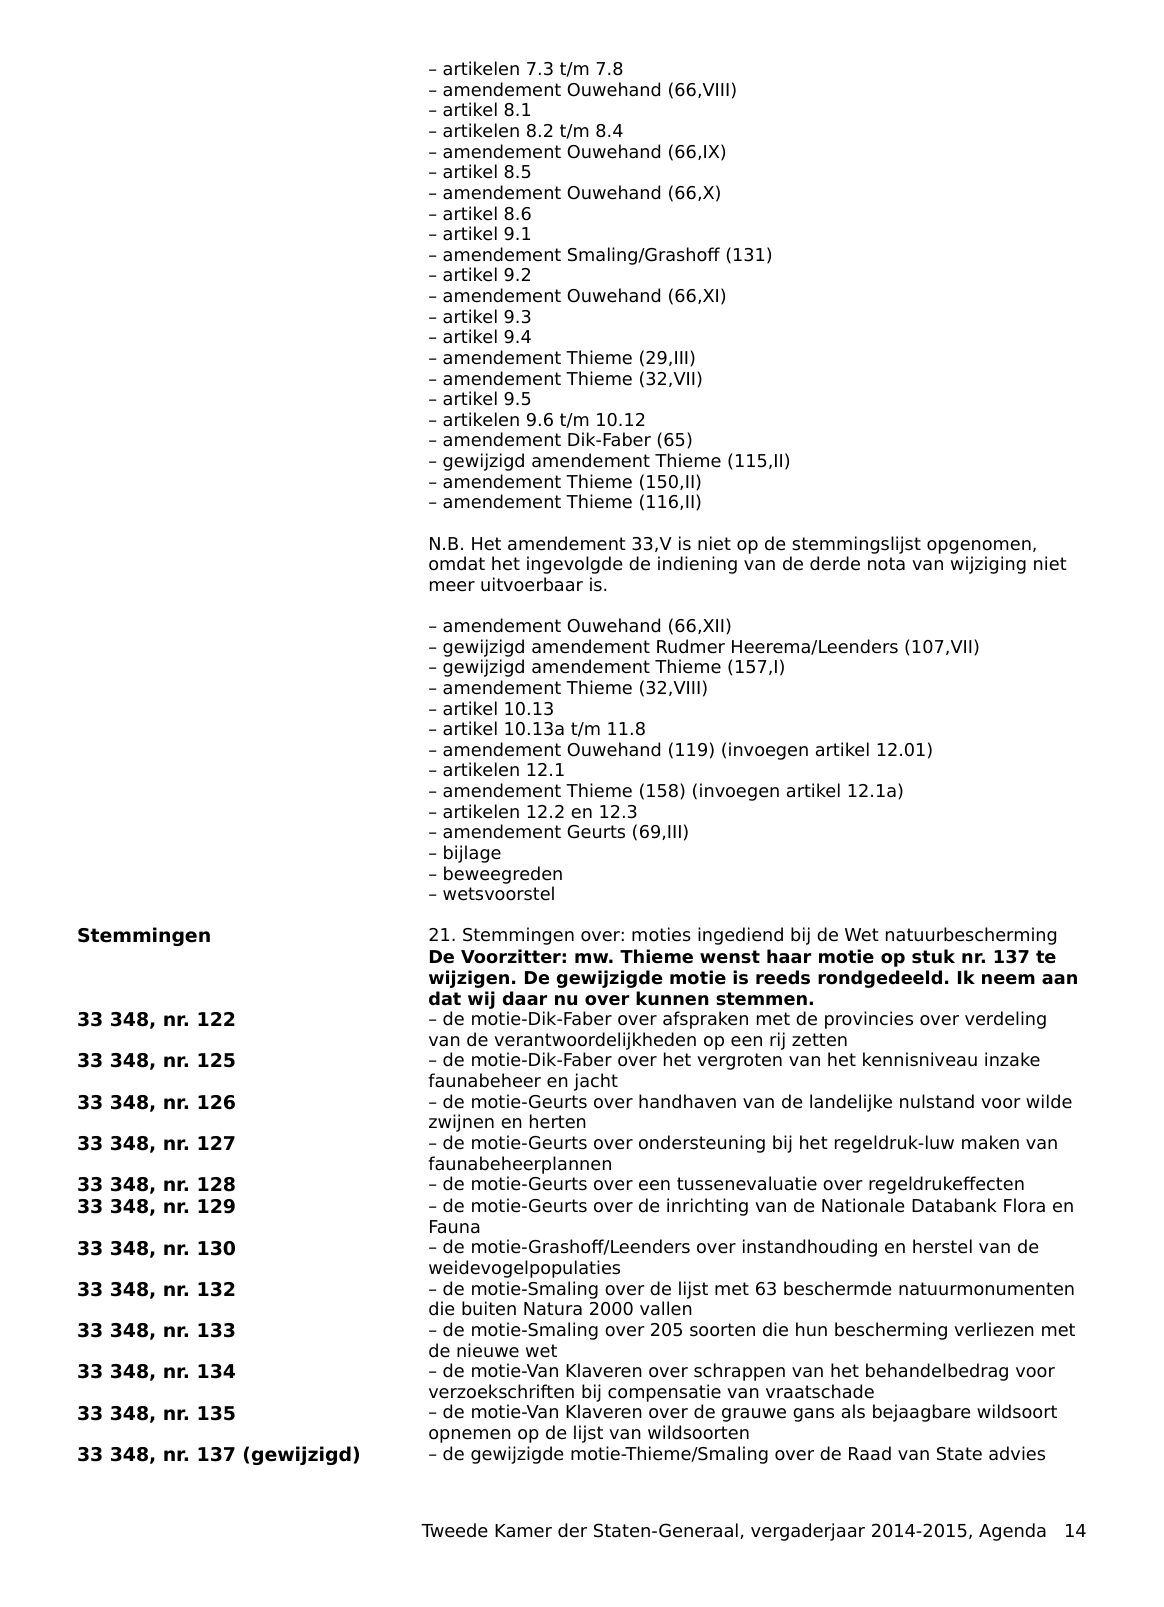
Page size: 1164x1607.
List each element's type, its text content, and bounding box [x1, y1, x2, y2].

table_cell – de motie-Smaling over de lijst met 63 beschermde natuurmonumenten die buiten Natura 2000 vallen [422, 1279, 1087, 1320]
table_cell [77, 802, 404, 822]
table_cell – amendement Ouwehand (66,IX) [422, 142, 1087, 162]
table_cell [77, 59, 404, 80]
table_cell [405, 1403, 422, 1444]
table_cell [405, 719, 422, 740]
table_cell [405, 472, 422, 492]
table_cell [405, 637, 422, 657]
table_cell – gewijzigd amendement Rudmer Heerema/Leenders (107,VII) [422, 637, 1087, 657]
table_cell [405, 1238, 422, 1279]
table_cell – amendement Ouwehand (66,X) [422, 183, 1087, 203]
table_cell – gewijzigd amendement Thieme (115,II) [422, 451, 1087, 472]
table_cell [77, 534, 404, 595]
table_cell [422, 905, 1087, 925]
table_cell – beweegreden [422, 864, 1087, 884]
table_cell [77, 472, 404, 492]
table_cell [77, 822, 404, 843]
table_cell 33 348, nr. 133 [77, 1320, 404, 1361]
table_cell [77, 183, 404, 203]
table_cell [77, 80, 404, 100]
table_cell 33 348, nr. 125 [77, 1050, 404, 1092]
table_cell – artikelen 12.1 [422, 760, 1087, 781]
table_cell [77, 162, 404, 183]
table_cell [77, 699, 404, 719]
table_cell [77, 492, 404, 513]
table_cell – wetsvoorstel [422, 884, 1087, 905]
table_cell [405, 204, 422, 224]
table_cell [405, 678, 422, 698]
table_cell [77, 100, 404, 121]
table_cell – amendement Ouwehand (66,XII) [422, 616, 1087, 637]
table_cell – de motie-Grashoff/Leenders over instandhouding en herstel van de weidevogelpopulaties [422, 1238, 1087, 1279]
table_cell 33 348, nr. 126 [77, 1092, 404, 1133]
table_cell [77, 616, 404, 637]
table_cell [405, 947, 422, 1009]
table_cell [77, 719, 404, 740]
table_cell [77, 947, 404, 1009]
table_cell [405, 699, 422, 719]
table_cell [405, 534, 422, 595]
table_cell 33 348, nr. 129 [77, 1196, 404, 1237]
table_cell [405, 142, 422, 162]
table_cell De Voorzitter: mw. Thieme wenst haar motie op stuk nr. 137 te wijzigen. De gewijzigde motie is reeds rondgedeeld. Ik neem aan dat wij daar nu over kunnen stemmen. [422, 947, 1087, 1009]
table_cell [405, 224, 422, 245]
table_cell [405, 1320, 422, 1361]
table_cell [405, 389, 422, 410]
table_cell 33 348, nr. 122 [77, 1009, 404, 1050]
table_cell [77, 327, 404, 348]
table_cell 33 348, nr. 137 (gewijzigd) [77, 1444, 404, 1466]
table_cell [405, 1174, 422, 1196]
table_cell [77, 204, 404, 224]
table_cell – de motie-Geurts over handhaven van de landelijke nulstand voor wilde zwijnen en herten [422, 1092, 1087, 1133]
table_cell [405, 59, 422, 80]
table_cell – de motie-Geurts over een tussenevaluatie over regeldrukeffecten [422, 1174, 1087, 1196]
table_cell – de motie-Geurts over de inrichting van de Nationale Databank Flora en Fauna [422, 1196, 1087, 1237]
table_cell [405, 657, 422, 678]
table_cell – artikel 8.6 [422, 204, 1087, 224]
table_cell [77, 121, 404, 142]
table_cell – amendement Geurts (69,III) [422, 822, 1087, 843]
table_cell [77, 410, 404, 430]
table_cell [77, 657, 404, 678]
table_cell – artikelen 8.2 t/m 8.4 [422, 121, 1087, 142]
table_cell – amendement Ouwehand (66,XI) [422, 286, 1087, 307]
table_cell – amendement Thieme (32,VII) [422, 369, 1087, 389]
table_cell [405, 1361, 422, 1402]
table_cell [405, 369, 422, 389]
table_cell – artikelen 9.6 t/m 10.12 [422, 410, 1087, 430]
table_cell – amendement Thieme (29,III) [422, 348, 1087, 368]
table_cell [405, 265, 422, 286]
table_cell [405, 905, 422, 925]
table_cell [422, 595, 1087, 616]
table_cell – amendement Thieme (32,VIII) [422, 678, 1087, 698]
table_cell 33 348, nr. 132 [77, 1279, 404, 1320]
table_cell [77, 430, 404, 451]
table_cell [405, 616, 422, 637]
table_cell [77, 369, 404, 389]
table_cell [77, 637, 404, 657]
table_cell [405, 162, 422, 183]
table_cell – de gewijzigde motie-Thieme/Smaling over de Raad van State advies [422, 1444, 1087, 1466]
table_cell 33 348, nr. 130 [77, 1238, 404, 1279]
table_cell 21. Stemmingen over: moties ingediend bij de Wet natuurbescherming [422, 925, 1087, 947]
table_cell – gewijzigd amendement Thieme (157,I) [422, 657, 1087, 678]
table_cell – artikelen 12.2 en 12.3 [422, 802, 1087, 822]
table_cell [77, 678, 404, 698]
table_cell [405, 925, 422, 947]
table_cell – de motie-Dik-Faber over afspraken met de provincies over verdeling van de verantwoordelijkheden op een rij zetten [422, 1009, 1087, 1050]
table_cell – de motie-Van Klaveren over de grauwe gans als bejaagbare wildsoort opnemen op de lijst van wildsoorten [422, 1403, 1087, 1444]
table_cell [405, 843, 422, 863]
table_cell [77, 245, 404, 265]
table_cell [77, 451, 404, 472]
table_cell – artikelen 7.3 t/m 7.8 [422, 59, 1087, 80]
table_cell [405, 1444, 422, 1466]
table_cell – de motie-Van Klaveren over schrappen van het behandelbedrag voor verzoekschriften bij compensatie van vraatschade [422, 1361, 1087, 1402]
table_cell [77, 224, 404, 245]
table_cell – amendement Thieme (116,II) [422, 492, 1087, 513]
table_cell [405, 307, 422, 327]
table_cell – artikel 9.4 [422, 327, 1087, 348]
table_cell [405, 183, 422, 203]
table_cell [77, 142, 404, 162]
table_cell Stemmingen [77, 925, 404, 947]
table_cell [77, 760, 404, 781]
table_cell [77, 595, 404, 616]
table_cell – amendement Ouwehand (119) (invoegen artikel 12.01) [422, 740, 1087, 760]
table_cell – artikel 9.2 [422, 265, 1087, 286]
table_cell [405, 410, 422, 430]
table_cell [405, 80, 422, 100]
table_cell [405, 822, 422, 843]
table_cell [405, 1133, 422, 1174]
table_cell [405, 100, 422, 121]
table_cell [405, 348, 422, 368]
table_cell – de motie-Dik-Faber over het vergroten van het kennisniveau inzake faunabeheer en jacht [422, 1050, 1087, 1092]
table_cell – artikel 9.1 [422, 224, 1087, 245]
table_cell [405, 451, 422, 472]
table_cell [77, 843, 404, 863]
table_cell [77, 884, 404, 905]
table_cell – amendement Smaling/Grashoff (131) [422, 245, 1087, 265]
table_cell [77, 389, 404, 410]
table_cell – bijlage [422, 843, 1087, 863]
table_cell 33 348, nr. 128 [77, 1174, 404, 1196]
table_cell – artikel 10.13a t/m 11.8 [422, 719, 1087, 740]
table_cell [405, 884, 422, 905]
table_cell [77, 307, 404, 327]
table_cell [405, 1092, 422, 1133]
table_cell – artikel 9.3 [422, 307, 1087, 327]
table_cell [77, 905, 404, 925]
table_cell – de motie-Smaling over 205 soorten die hun bescherming verliezen met de nieuwe wet [422, 1320, 1087, 1361]
table_cell [405, 781, 422, 802]
table_cell [77, 348, 404, 368]
table_cell [405, 1279, 422, 1320]
table_cell – artikel 8.1 [422, 100, 1087, 121]
table_cell [405, 595, 422, 616]
table_cell [77, 781, 404, 802]
table_cell [77, 513, 404, 533]
table_cell [77, 864, 404, 884]
table_cell [422, 513, 1087, 533]
table_cell [405, 430, 422, 451]
table_cell – de motie-Geurts over ondersteuning bij het regeldruk-luw maken van faunabeheerplannen [422, 1133, 1087, 1174]
table_cell – artikel 8.5 [422, 162, 1087, 183]
table_cell [405, 245, 422, 265]
table_cell [405, 513, 422, 533]
table_cell [405, 740, 422, 760]
table_cell [405, 864, 422, 884]
table_cell [405, 1196, 422, 1237]
table_cell – amendement Ouwehand (66,VIII) [422, 80, 1087, 100]
table_cell – amendement Thieme (158) (invoegen artikel 12.1a) [422, 781, 1087, 802]
table_cell 33 348, nr. 127 [77, 1133, 404, 1174]
table_cell 33 348, nr. 135 [77, 1403, 404, 1444]
table_cell 33 348, nr. 134 [77, 1361, 404, 1402]
table_cell – artikel 9.5 [422, 389, 1087, 410]
table_cell [405, 492, 422, 513]
table_cell [405, 327, 422, 348]
table_cell – amendement Dik-Faber (65) [422, 430, 1087, 451]
table_cell [77, 740, 404, 760]
table_cell N.B. Het amendement 33,V is niet op de stemmingslijst opgenomen, omdat het ingevolgde de indiening van de derde nota van wijziging niet meer uitvoerbaar is. [422, 534, 1087, 595]
table_cell – artikel 10.13 [422, 699, 1087, 719]
table_cell [405, 121, 422, 142]
table_cell [405, 802, 422, 822]
table_cell [77, 286, 404, 307]
table_cell [405, 1050, 422, 1092]
table_cell [405, 760, 422, 781]
table_cell [405, 1009, 422, 1050]
table_cell [405, 286, 422, 307]
table_cell – amendement Thieme (150,II) [422, 472, 1087, 492]
table_cell [77, 265, 404, 286]
